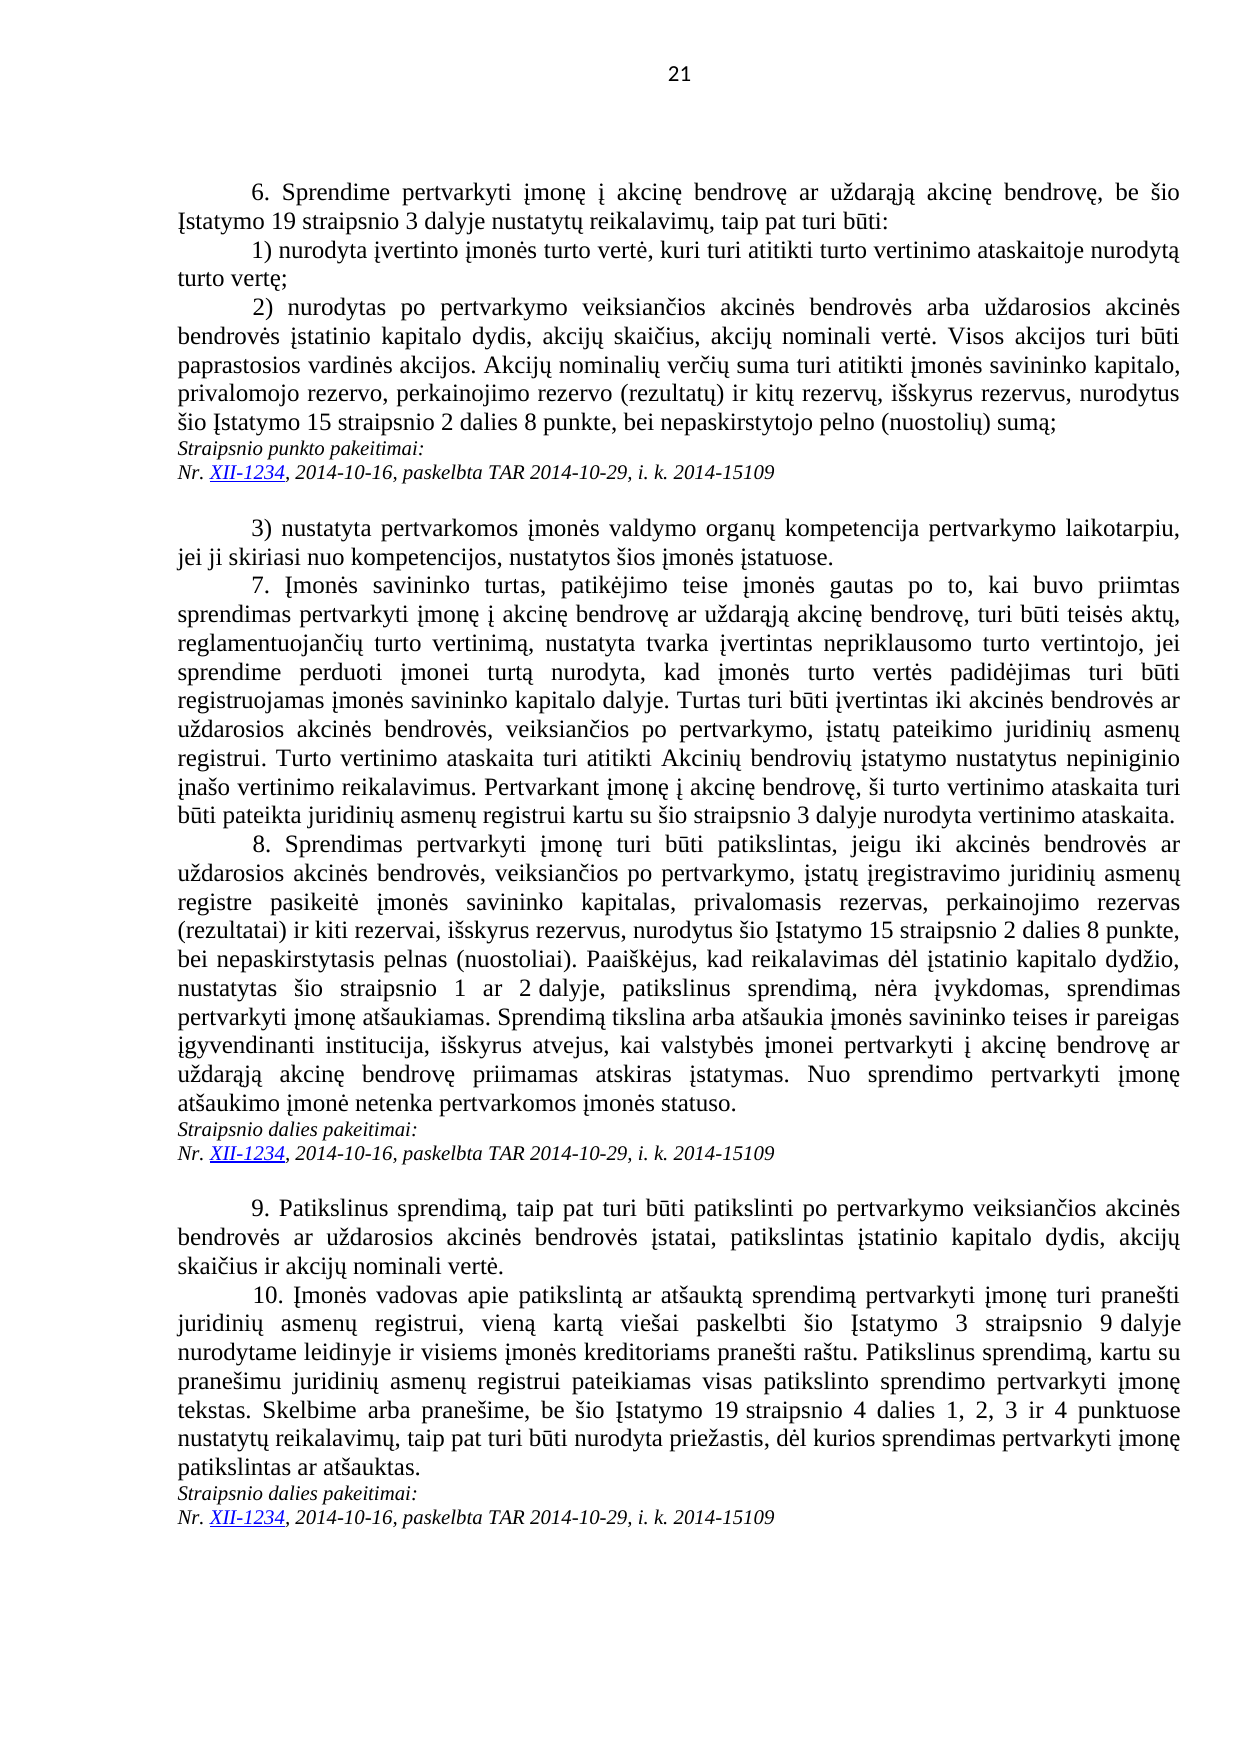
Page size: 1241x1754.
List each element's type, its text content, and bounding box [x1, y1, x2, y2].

text 2) nurodytas po pertvarkymo veiksiančios akcinės bendrovės arba uždarosios akcinės bendrovės įstatinio kapitalo dydis, akcijų skaičius, akcijų nominali vertė. Visos akcijos turi būti paprastosios vardinės akcijos. Akcijų nominalių verčių suma turi atitikti įmonės savininko kapitalo, privalomojo rezervo, perkainojimo rezervo (rezultatų) ir kitų rezervų, išskyrus rezervus, nurodytus šio Įstatymo 15 straipsnio 2 dalies 8 punkte, bei nepaskirstytojo pelno (nuostolių) sumą; [177, 292, 1181, 436]
text Nr. XII-1234, 2014-10-16, paskelbta TAR 2014-10-29, i. k. 2014-15109 [177, 1141, 1181, 1165]
text 3) nustatyta pertvarkomos įmonės valdymo organų kompetencija pertvarkymo laikotarpiu, jei ji skiriasi nuo kompetencijos, nustatytos šios įmonės įstatuose. [177, 513, 1181, 570]
text Straipsnio punkto pakeitimai: [177, 436, 1181, 460]
text 9. Patikslinus sprendimą, taip pat turi būti patikslinti po pertvarkymo veiksiančios akcinės bendrovės ar uždarosios akcinės bendrovės įstatai, patikslintas įstatinio kapitalo dydis, akcijų skaičius ir akcijų nominali vertė. [177, 1193, 1181, 1280]
text 1) nurodyta įvertinto įmonės turto vertė, kuri turi atitikti turto vertinimo ataskaitoje nurodytą turto vertę; [177, 235, 1181, 292]
text 8. Sprendimas pertvarkyti įmonę turi būti patikslintas, jeigu iki akcinės bendrovės ar uždarosios akcinės bendrovės, veiksiančios po pertvarkymo, įstatų įregistravimo juridinių asmenų registre pasikeitė įmonės savininko kapitalas, privalomasis rezervas, perkainojimo rezervas (rezultatai) ir kiti rezervai, išskyrus rezervus, nurodytus šio Įstatymo 15 straipsnio 2 dalies 8 punkte, bei nepaskirstytasis pelnas (nuostoliai). Paaiškėjus, kad reikalavimas dėl įstatinio kapitalo dydžio, nustatytas šio straipsnio 1 ar 2 dalyje, patikslinus sprendimą, nėra įvykdomas, sprendimas pertvarkyti įmonę atšaukiamas. Sprendimą tikslina arba atšaukia įmonės savininko teises ir pareigas įgyvendinanti institucija, išskyrus atvejus, kai valstybės įmonei pertvarkyti į akcinę bendrovę ar uždarąją akcinę bendrovę priimamas atskiras įstatymas. Nuo sprendimo pertvarkyti įmonę atšaukimo įmonė netenka pertvarkomos įmonės statuso. [177, 829, 1181, 1117]
text Straipsnio dalies pakeitimai: [177, 1481, 1181, 1505]
text 10. Įmonės vadovas apie patikslintą ar atšauktą sprendimą pertvarkyti įmonę turi pranešti juridinių asmenų registrui, vieną kartą viešai paskelbti šio Įstatymo 3 straipsnio 9 dalyje nurodytame leidinyje ir visiems įmonės kreditoriams pranešti raštu. Patikslinus sprendimą, kartu su pranešimu juridinių asmenų registrui pateikiamas visas patikslinto sprendimo pertvarkyti įmonę tekstas. Skelbime arba pranešime, be šio Įstatymo 19 straipsnio 4 dalies 1, 2, 3 ir 4 punktuose nustatytų reikalavimų, taip pat turi būti nurodyta priežastis, dėl kurios sprendimas pertvarkyti įmonę patikslintas ar atšauktas. [177, 1280, 1181, 1481]
text Nr. XII-1234, 2014-10-16, paskelbta TAR 2014-10-29, i. k. 2014-15109 [177, 1505, 1181, 1529]
text Straipsnio dalies pakeitimai: [177, 1117, 1181, 1141]
text Nr. XII-1234, 2014-10-16, paskelbta TAR 2014-10-29, i. k. 2014-15109 [177, 460, 1181, 484]
text 6. Sprendime pertvarkyti įmonę į akcinę bendrovę ar uždarąją akcinę bendrovę, be šio Įstatymo 19 straipsnio 3 dalyje nustatytų reikalavimų, taip pat turi būti: [177, 177, 1181, 235]
text 7. Įmonės savininko turtas, patikėjimo teise įmonės gautas po to, kai buvo priimtas sprendimas pertvarkyti įmonę į akcinę bendrovę ar uždarąją akcinę bendrovę, turi būti teisės aktų, reglamentuojančių turto vertinimą, nustatyta tvarka įvertintas nepriklausomo turto vertintojo, jei sprendime perduoti įmonei turtą nurodyta, kad įmonės turto vertės padidėjimas turi būti registruojamas įmonės savininko kapitalo dalyje. Turtas turi būti įvertintas iki akcinės bendrovės ar uždarosios akcinės bendrovės, veiksiančios po pertvarkymo, įstatų pateikimo juridinių asmenų registrui. Turto vertinimo ataskaita turi atitikti Akcinių bendrovių įstatymo nustatytus nepiniginio įnašo vertinimo reikalavimus. Pertvarkant įmonę į akcinę bendrovę, ši turto vertinimo ataskaita turi būti pateikta juridinių asmenų registrui kartu su šio straipsnio 3 dalyje nurodyta vertinimo ataskaita. [177, 570, 1181, 829]
